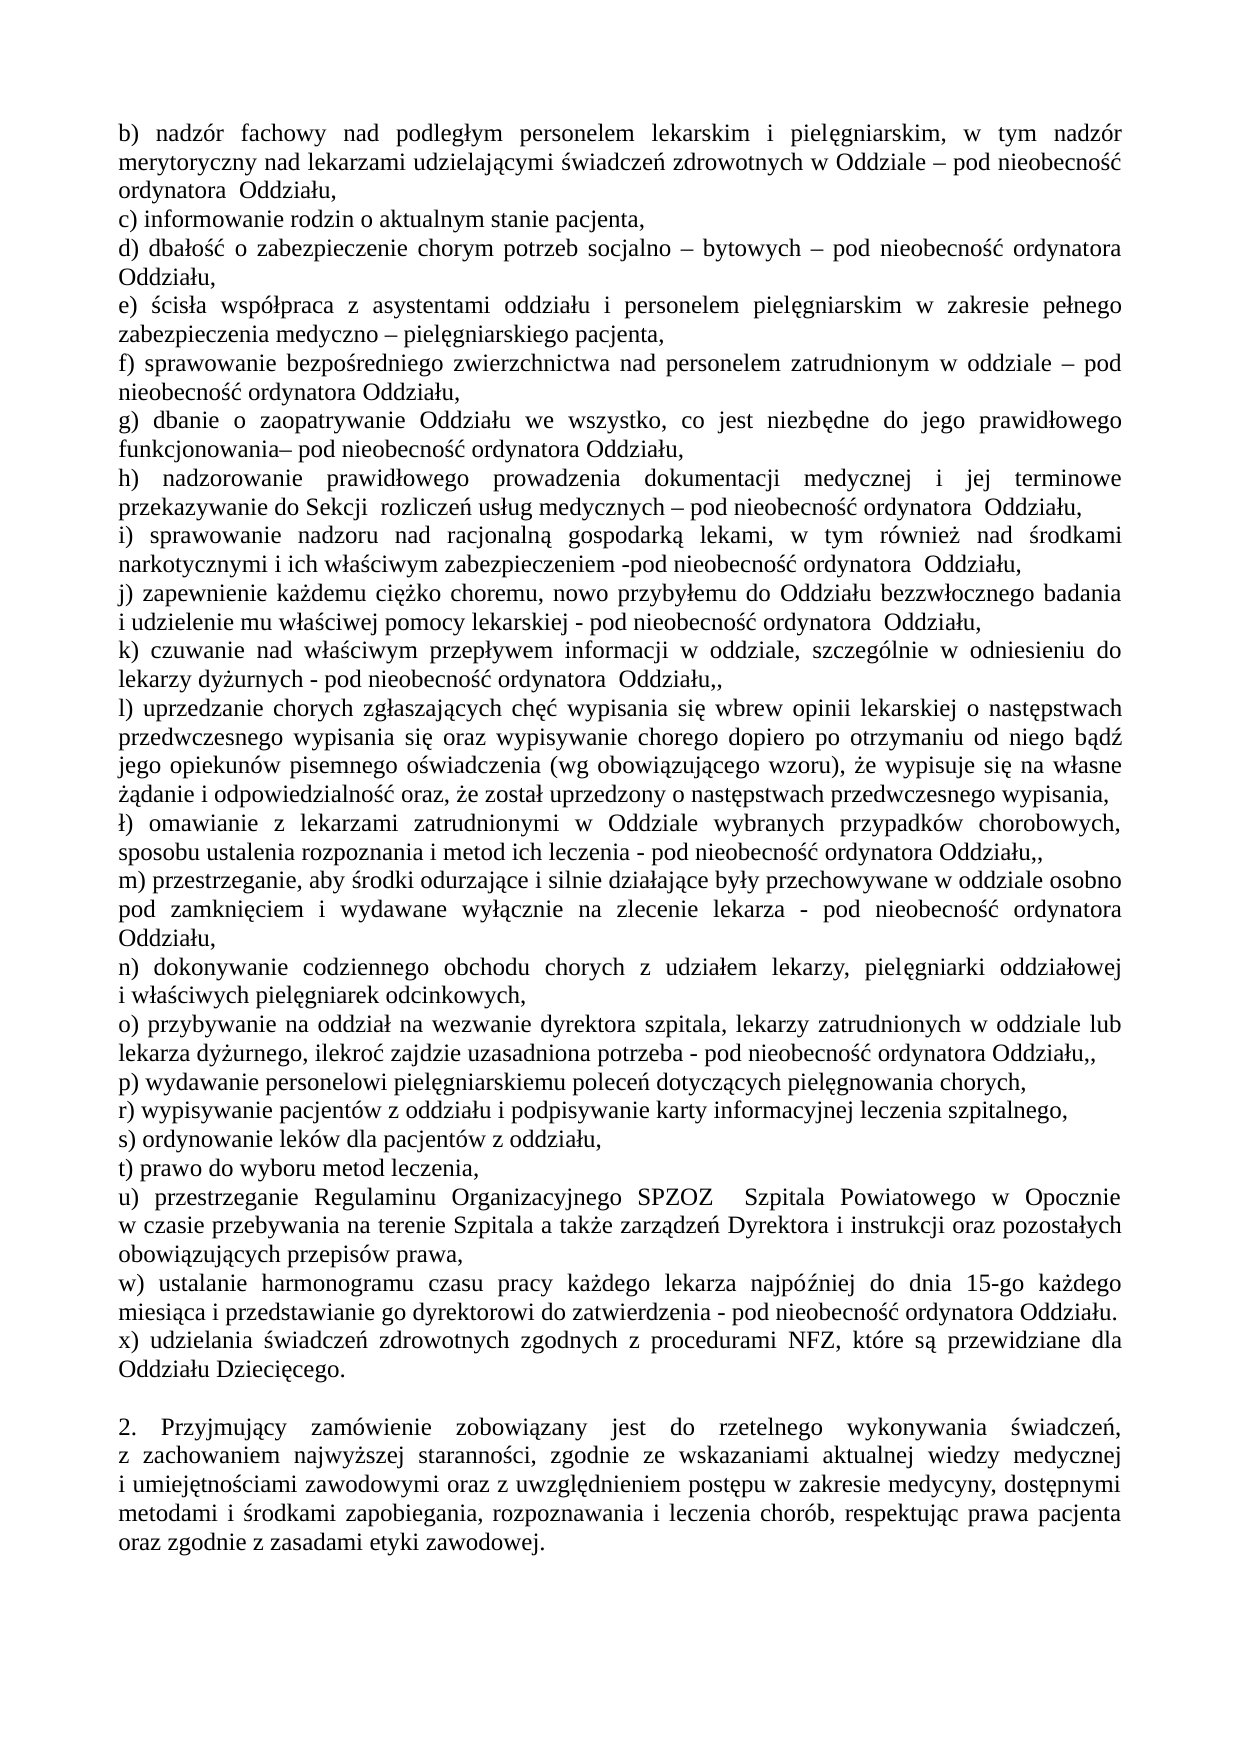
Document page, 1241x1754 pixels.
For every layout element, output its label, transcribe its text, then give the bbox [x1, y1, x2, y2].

text r) wypisywanie pacjentów z oddziału i podpisywanie karty informacyjnej leczenia szpitalnego, [118, 1096, 1122, 1124]
text b) nadzór fachowy nad podległym personelem lekarskim i pielęgniarskim, w tym nadzór merytoryczny nad lekarzami udzielającymi świadczeń zdrowotnych w Oddziale – pod nieobecność ordynatora Oddziału, [118, 118, 1122, 204]
text m) przestrzeganie, aby środki odurzające i silnie działające były przechowywane w oddziale osobno pod zamknięciem i wydawane wyłącznie na zlecenie lekarza - pod nieobecność ordynatora Oddziału, [118, 866, 1122, 952]
text d) dbałość o zabezpieczenie chorym potrzeb socjalno – bytowych – pod nieobecność ordynatora Oddziału, [118, 233, 1122, 291]
text 2. Przyjmujący zamówienie zobowiązany jest do rzetelnego wykonywania świadczeń, z zachowaniem najwyższej staranności, zgodnie ze wskazaniami aktualnej wiedzy medycznej i umiejętnościami zawodowymi oraz z uwzględnieniem postępu w zakresie medycyny, dostępnymi metodami i środkami zapobiegania, rozpoznawania i leczenia chorób, respektując prawa pacjenta oraz zgodnie z zasadami etyki zawodowej. [118, 1412, 1122, 1556]
text k) czuwanie nad właściwym przepływem informacji w oddziale, szczególnie w odniesieniu do lekarzy dyżurnych - pod nieobecność ordynatora Oddziału,, [118, 636, 1122, 693]
text j) zapewnienie każdemu ciężko choremu, nowo przybyłemu do Oddziału bezzwłocznego badania i udzielenie mu właściwej pomocy lekarskiej - pod nieobecność ordynatora Oddziału, [118, 578, 1122, 636]
text c) informowanie rodzin o aktualnym stanie pacjenta, [118, 204, 1122, 233]
text l) uprzedzanie chorych zgłaszających chęć wypisania się wbrew opinii lekarskiej o następstwach przedwczesnego wypisania się oraz wypisywanie chorego dopiero po otrzymaniu od niego bądź jego opiekunów pisemnego oświadczenia (wg obowiązującego wzoru), że wypisuje się na własne żądanie i odpowiedzialność oraz, że został uprzedzony o następstwach przedwczesnego wypisania, [118, 693, 1122, 808]
text t) prawo do wyboru metod leczenia, [118, 1153, 1122, 1182]
text w) ustalanie harmonogramu czasu pracy każdego lekarza najpóźniej do dnia 15-go każdego miesiąca i przedstawianie go dyrektorowi do zatwierdzenia - pod nieobecność ordynatora Oddziału. [118, 1268, 1122, 1326]
text o) przybywanie na oddział na wezwanie dyrektora szpitala, lekarzy zatrudnionych w oddziale lub lekarza dyżurnego, ilekroć zajdzie uzasadniona potrzeba - pod nieobecność ordynatora Oddziału,, [118, 1009, 1122, 1067]
text e) ścisła współpraca z asystentami oddziału i personelem pielęgniarskim w zakresie pełnego zabezpieczenia medyczno – pielęgniarskiego pacjenta, [118, 291, 1122, 348]
text f) sprawowanie bezpośredniego zwierzchnictwa nad personelem zatrudnionym w oddziale – pod nieobecność ordynatora Oddziału, [118, 348, 1122, 406]
text s) ordynowanie leków dla pacjentów z oddziału, [118, 1124, 1122, 1153]
text i) sprawowanie nadzoru nad racjonalną gospodarką lekami, w tym również nad środkami narkotycznymi i ich właściwym zabezpieczeniem -pod nieobecność ordynatora Oddziału, [118, 521, 1122, 578]
text g) dbanie o zaopatrywanie Oddziału we wszystko, co jest niezbędne do jego prawidłowego funkcjonowania– pod nieobecność ordynatora Oddziału, [118, 406, 1122, 463]
text u) przestrzeganie Regulaminu Organizacyjnego SPZOZ Szpitala Powiatowego w Opocznie w czasie przebywania na terenie Szpitala a także zarządzeń Dyrektora i instrukcji oraz pozostałych obowiązujących przepisów prawa, [118, 1182, 1122, 1268]
text p) wydawanie personelowi pielęgniarskiemu poleceń dotyczących pielęgnowania chorych, [118, 1067, 1122, 1096]
text h) nadzorowanie prawidłowego prowadzenia dokumentacji medycznej i jej terminowe przekazywanie do Sekcji rozliczeń usług medycznych – pod nieobecność ordynatora Oddziału, [118, 463, 1122, 521]
text ł) omawianie z lekarzami zatrudnionymi w Oddziale wybranych przypadków chorobowych, sposobu ustalenia rozpoznania i metod ich leczenia - pod nieobecność ordynatora Oddziału,, [118, 808, 1122, 866]
text x) udzielania świadczeń zdrowotnych zgodnych z procedurami NFZ, które są przewidziane dla Oddziału Dziecięcego. [118, 1326, 1122, 1383]
text n) dokonywanie codziennego obchodu chorych z udziałem lekarzy, pielęgniarki oddziałowej i właściwych pielęgniarek odcinkowych, [118, 952, 1122, 1009]
